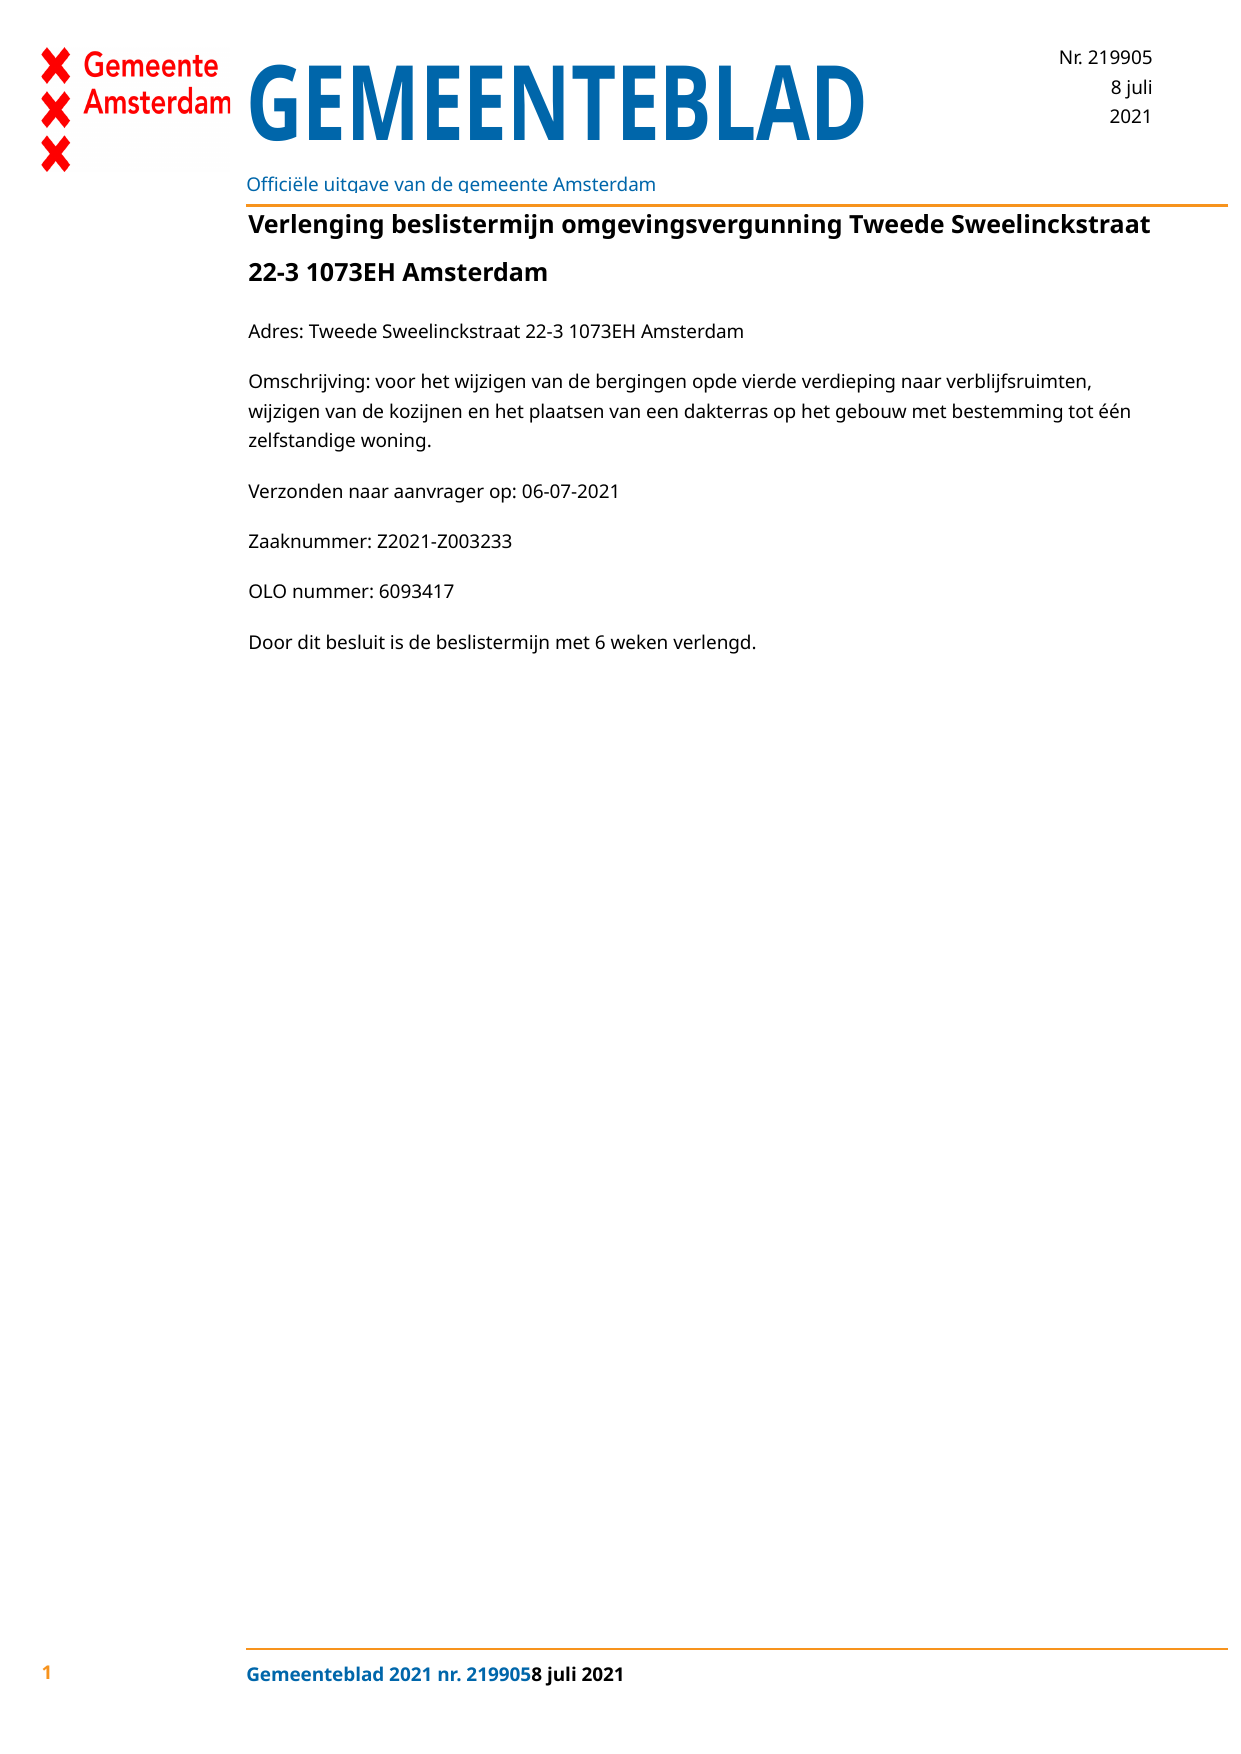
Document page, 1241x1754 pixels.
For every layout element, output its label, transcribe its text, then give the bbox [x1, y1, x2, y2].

text Verlenging beslistermijn omgevingsvergunning Tweede Sweelinckstraat 22-3 1073EH Amsterdam [248, 207, 1152, 288]
text Omschrijving: voor het wijzigen van de bergingen opde vierde verdieping naar verblijfsruimten, wijzigen van de kozijnen en het plaatsen van een dakterras op het gebouw met bestemming tot één zelfstandige woning. [248, 368, 1152, 453]
text Door dit besluit is de beslistermijn met 6 weken verlengd. [248, 629, 1152, 655]
text OLO nummer: 6093417 [248, 579, 1152, 604]
text Zaaknummer: Z2021-Z003233 [248, 528, 1152, 554]
text Verzonden naar aanvrager op: 06-07-2021 [248, 478, 1152, 504]
text Adres: Tweede Sweelinckstraat 22-3 1073EH Amsterdam [248, 318, 1152, 344]
picture [41, 47, 231, 172]
